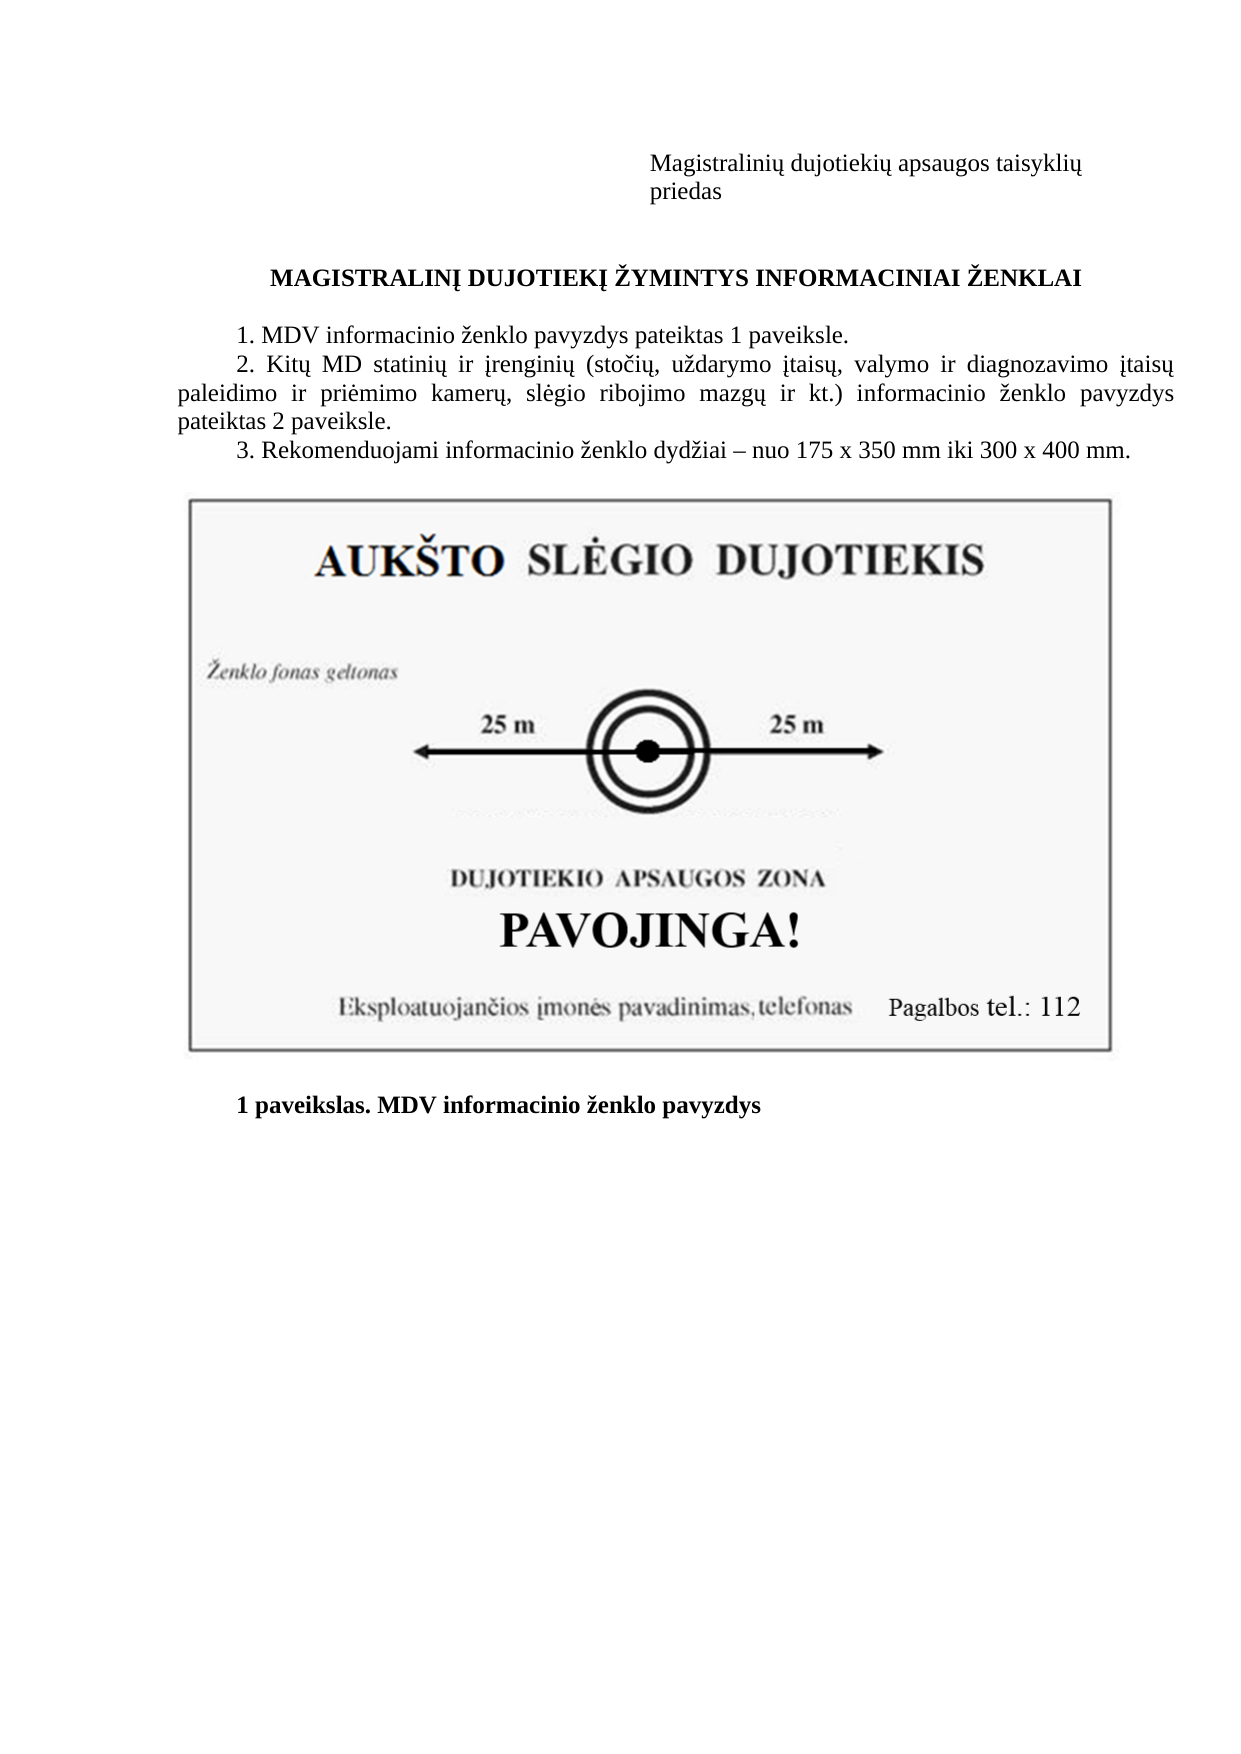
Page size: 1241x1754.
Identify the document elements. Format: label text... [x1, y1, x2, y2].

text priedas [649, 176, 1175, 205]
text Magistralinį dujotiekį žymintYs informaciniai ženklai [177, 263, 1175, 291]
text 1 paveikslas. MDV informacinio ženklo pavyzdys [177, 1090, 1175, 1119]
text 3. Rekomenduojami informacinio ženklo dydžiai – nuo 175 x 350 mm iki 300 x 400 mm. [177, 435, 1175, 464]
text 2. Kitų MD statinių ir įrenginių (stočių, uždarymo įtaisų, valymo ir diagnozavimo įtaisų paleidimo ir priėmimo kamerų, slėgio ribojimo mazgų ir kt.) informacinio ženklo pavyzdys pateiktas 2 paveiksle. [177, 349, 1175, 435]
text Magistralinių dujotiekių apsaugos taisyklių [649, 148, 1175, 176]
text 1. MDV informacinio ženklo pavyzdys pateiktas 1 paveiksle. [177, 320, 1175, 349]
